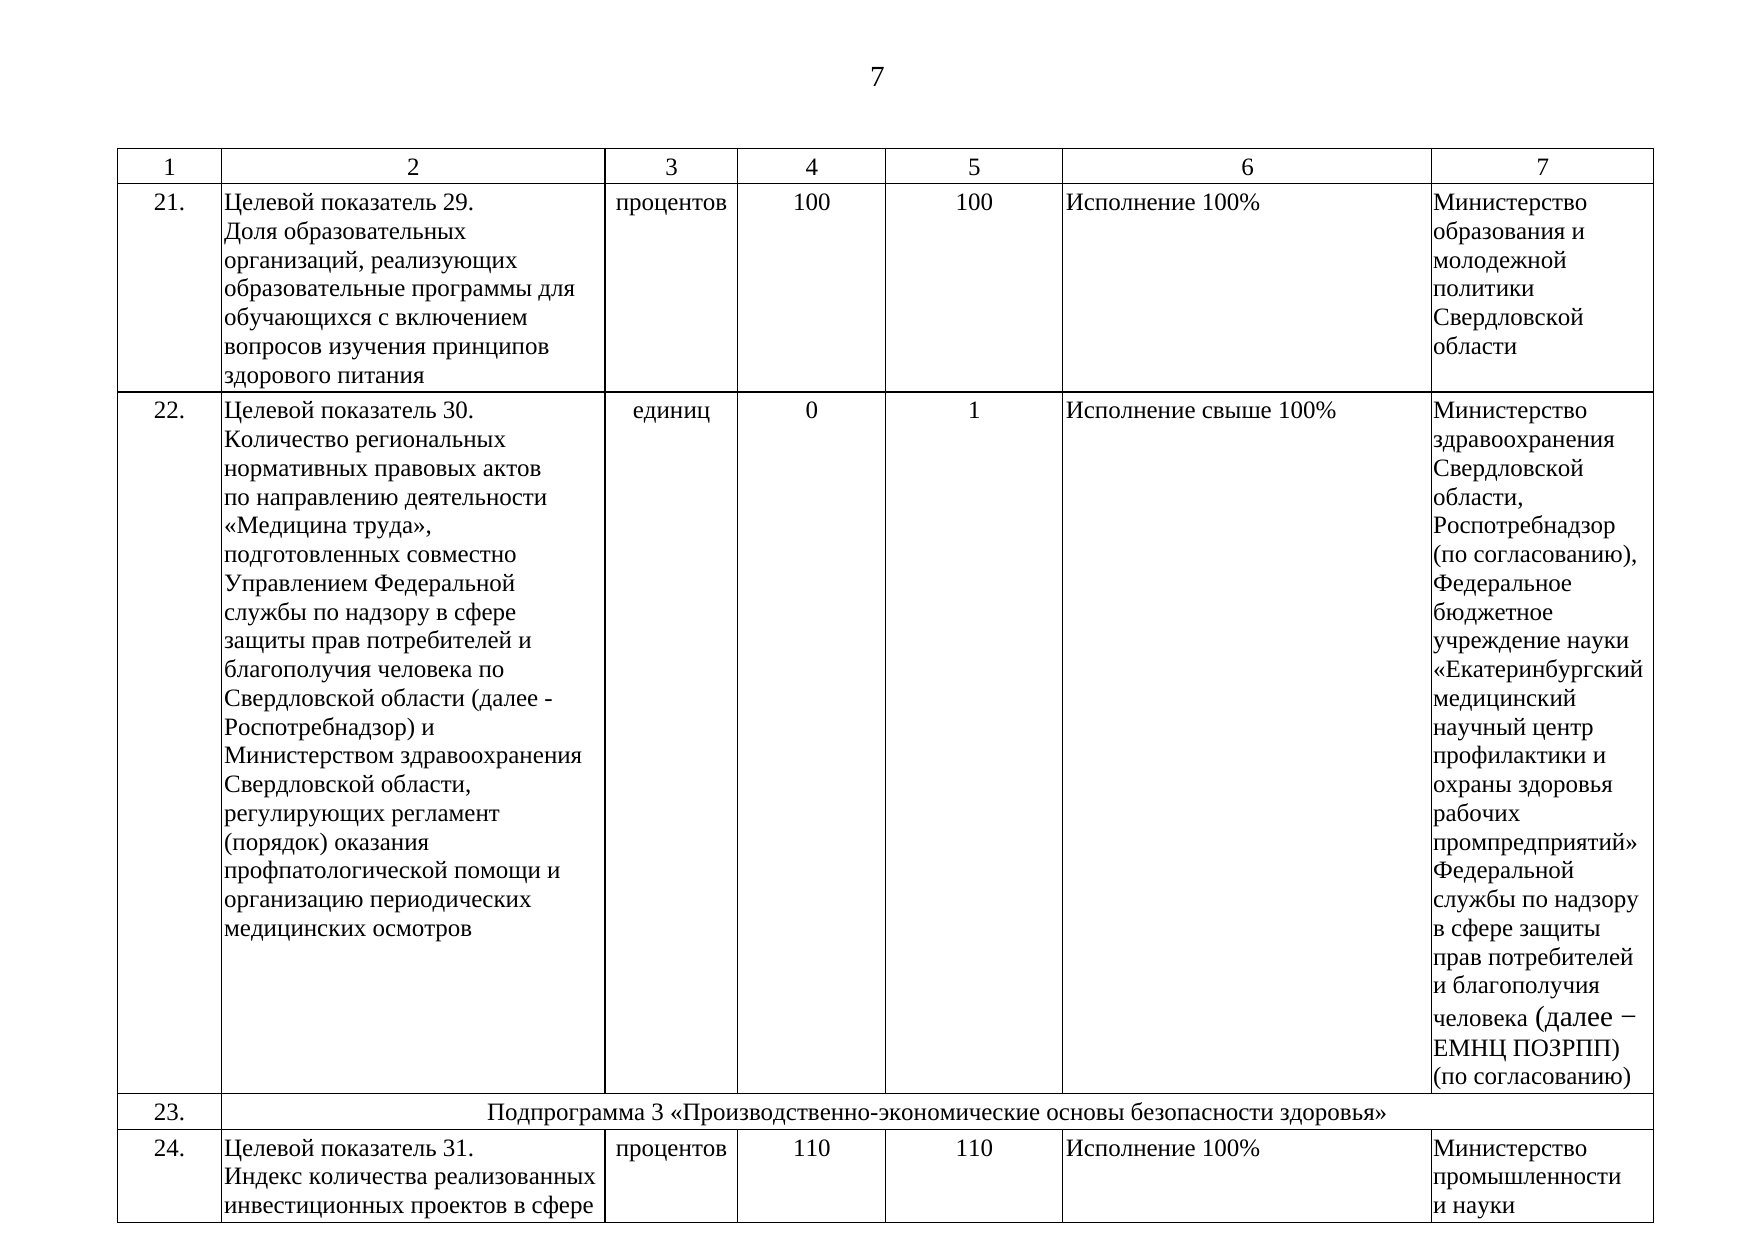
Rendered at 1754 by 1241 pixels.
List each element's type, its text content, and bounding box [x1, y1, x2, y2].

table_cell 100 [886, 184, 1062, 391]
table_cell Исполнение 100% [1063, 1130, 1431, 1222]
table_cell Исполнение 100% [1063, 184, 1431, 391]
table_cell [118, 393, 221, 1093]
table_cell 110 [886, 1130, 1062, 1222]
table_cell Исполнение свыше 100% [1063, 393, 1431, 1093]
table_cell Целевой показатель 31. Индекс количества реализованных инвестиционных проектов в сфере [222, 1130, 604, 1222]
table_header 7 [1432, 149, 1653, 183]
table_header 6 [1063, 149, 1431, 183]
table_cell Министерство образования и молодежной политики Свердловской области [1432, 184, 1653, 391]
table_cell процентов [606, 1130, 737, 1222]
table_cell 0 [738, 393, 885, 1093]
table_cell 110 [738, 1130, 885, 1222]
table_cell Министерство промышленности и науки [1432, 1130, 1653, 1222]
table_cell [118, 184, 221, 391]
table_header 4 [738, 149, 885, 183]
table_cell Министерство здравоохранения Свердловской области, Роспотребнадзор (по согласованию), Федеральное бюджетное учреждение науки «Екатеринбургский медицинский научный центр профилактики и охраны здоровья рабочих промпредприятий» Федеральной службы по надзору в сфере защиты прав потребителей и благополучия человека (далее − ЕМНЦ ПОЗРПП) (по согласованию) [1432, 393, 1653, 1093]
table_cell единиц [606, 393, 737, 1093]
table_cell [118, 1130, 221, 1222]
table_cell Подпрограмма 3 «Производственно-экономические основы безопасности здоровья» [222, 1094, 1653, 1129]
table_cell [118, 1094, 221, 1129]
table_cell 100 [738, 184, 885, 391]
table_cell Целевой показатель 30. Количество региональных нормативных правовых актов по направлению деятельности «Медицина труда», подготовленных совместно Управлением Федеральной службы по надзору в сфере защиты прав потребителей и благополучия человека по Свердловской области (далее - Роспотребнадзор) и Министерством здравоохранения Свердловской области, регулирующих регламент (порядок) оказания профпатологической помощи и организацию периодических медицинских осмотров [222, 393, 604, 1093]
table_cell 1 [886, 393, 1062, 1093]
table_cell Целевой показатель 29. Доля образовательных организаций, реализующих образовательные программы для обучающихся с включением вопросов изучения принципов здорового питания [222, 184, 604, 391]
table_header 2 [222, 149, 604, 183]
table_header 3 [606, 149, 737, 183]
table_header 5 [886, 149, 1062, 183]
table_header 1 [118, 149, 221, 183]
table_cell процентов [606, 184, 737, 391]
